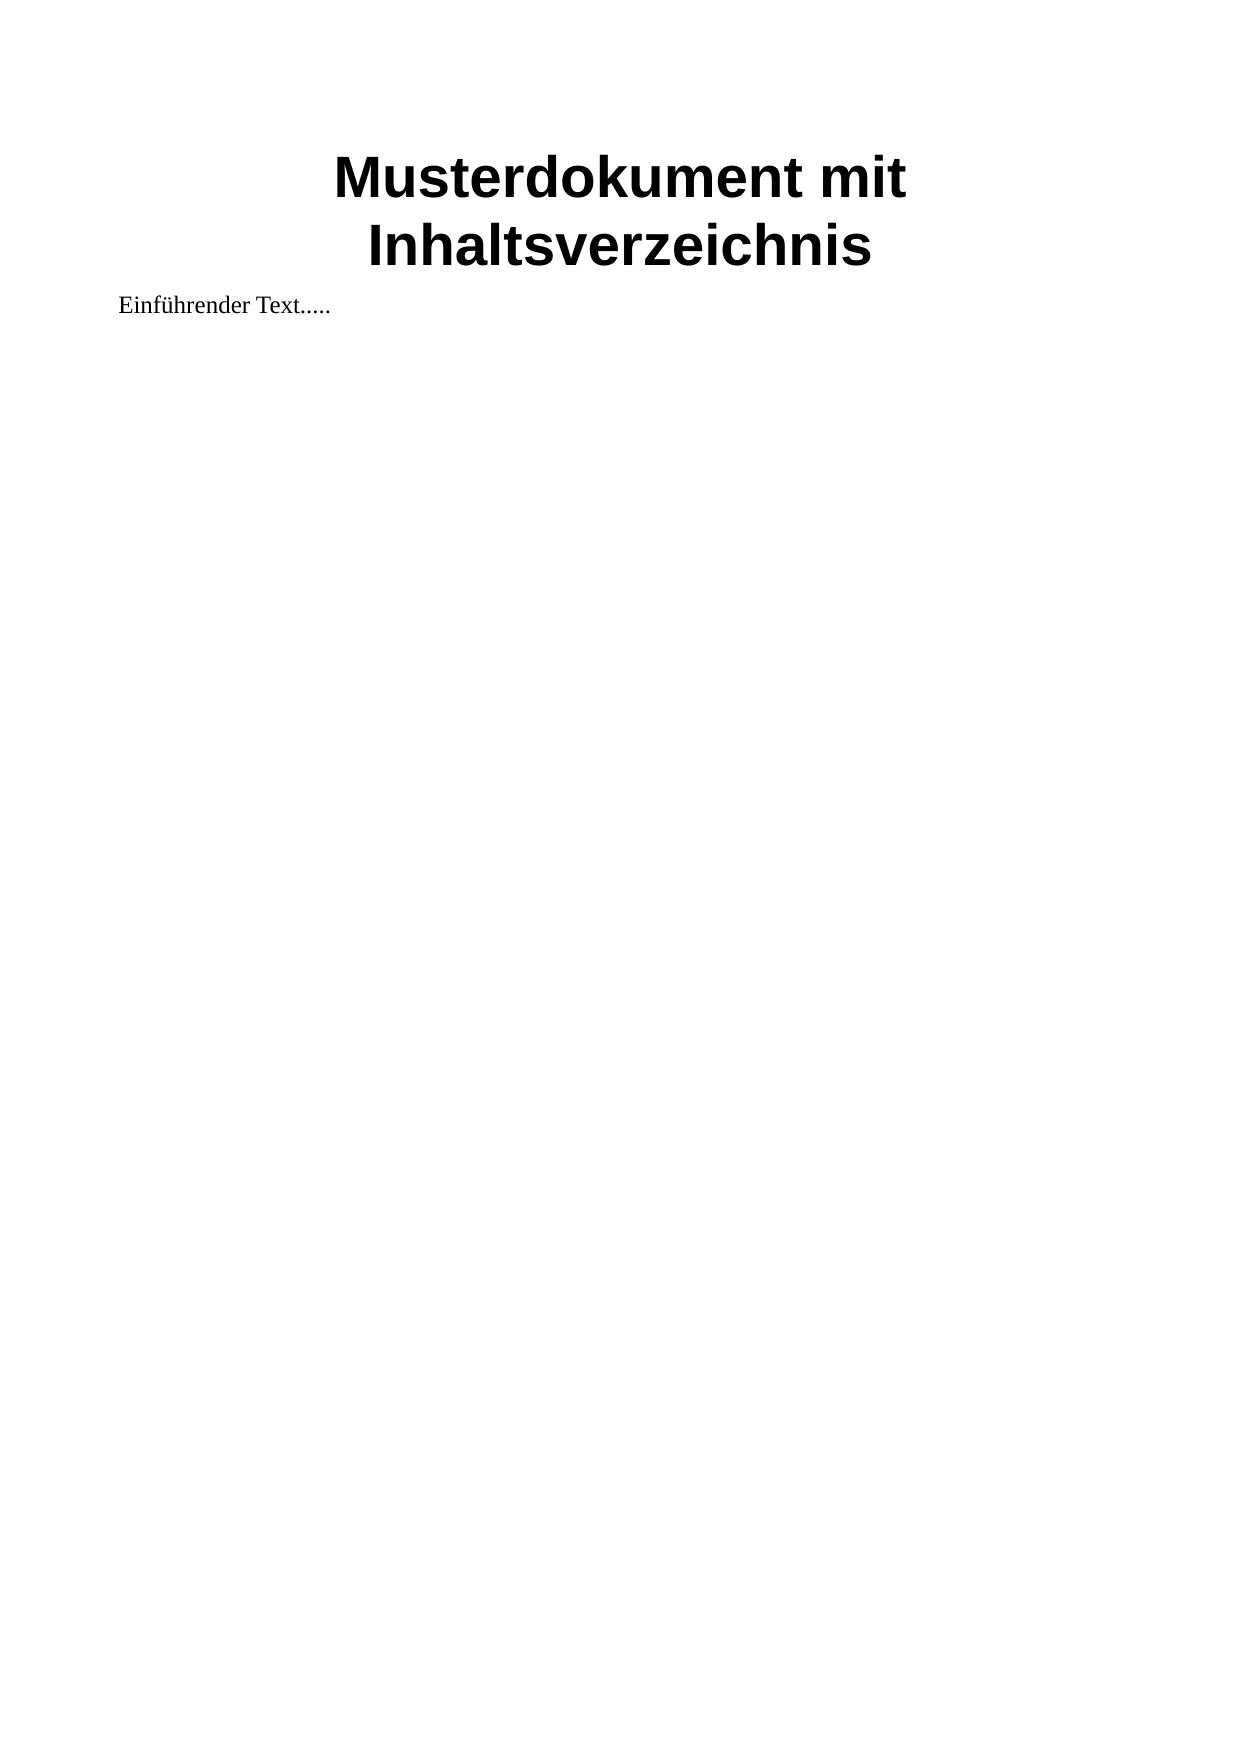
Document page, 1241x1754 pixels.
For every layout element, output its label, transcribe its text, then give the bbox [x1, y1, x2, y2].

title Musterdokument mit Inhaltsverzeichnis [118, 143, 1122, 277]
text Einführender Text..... [118, 290, 1122, 318]
